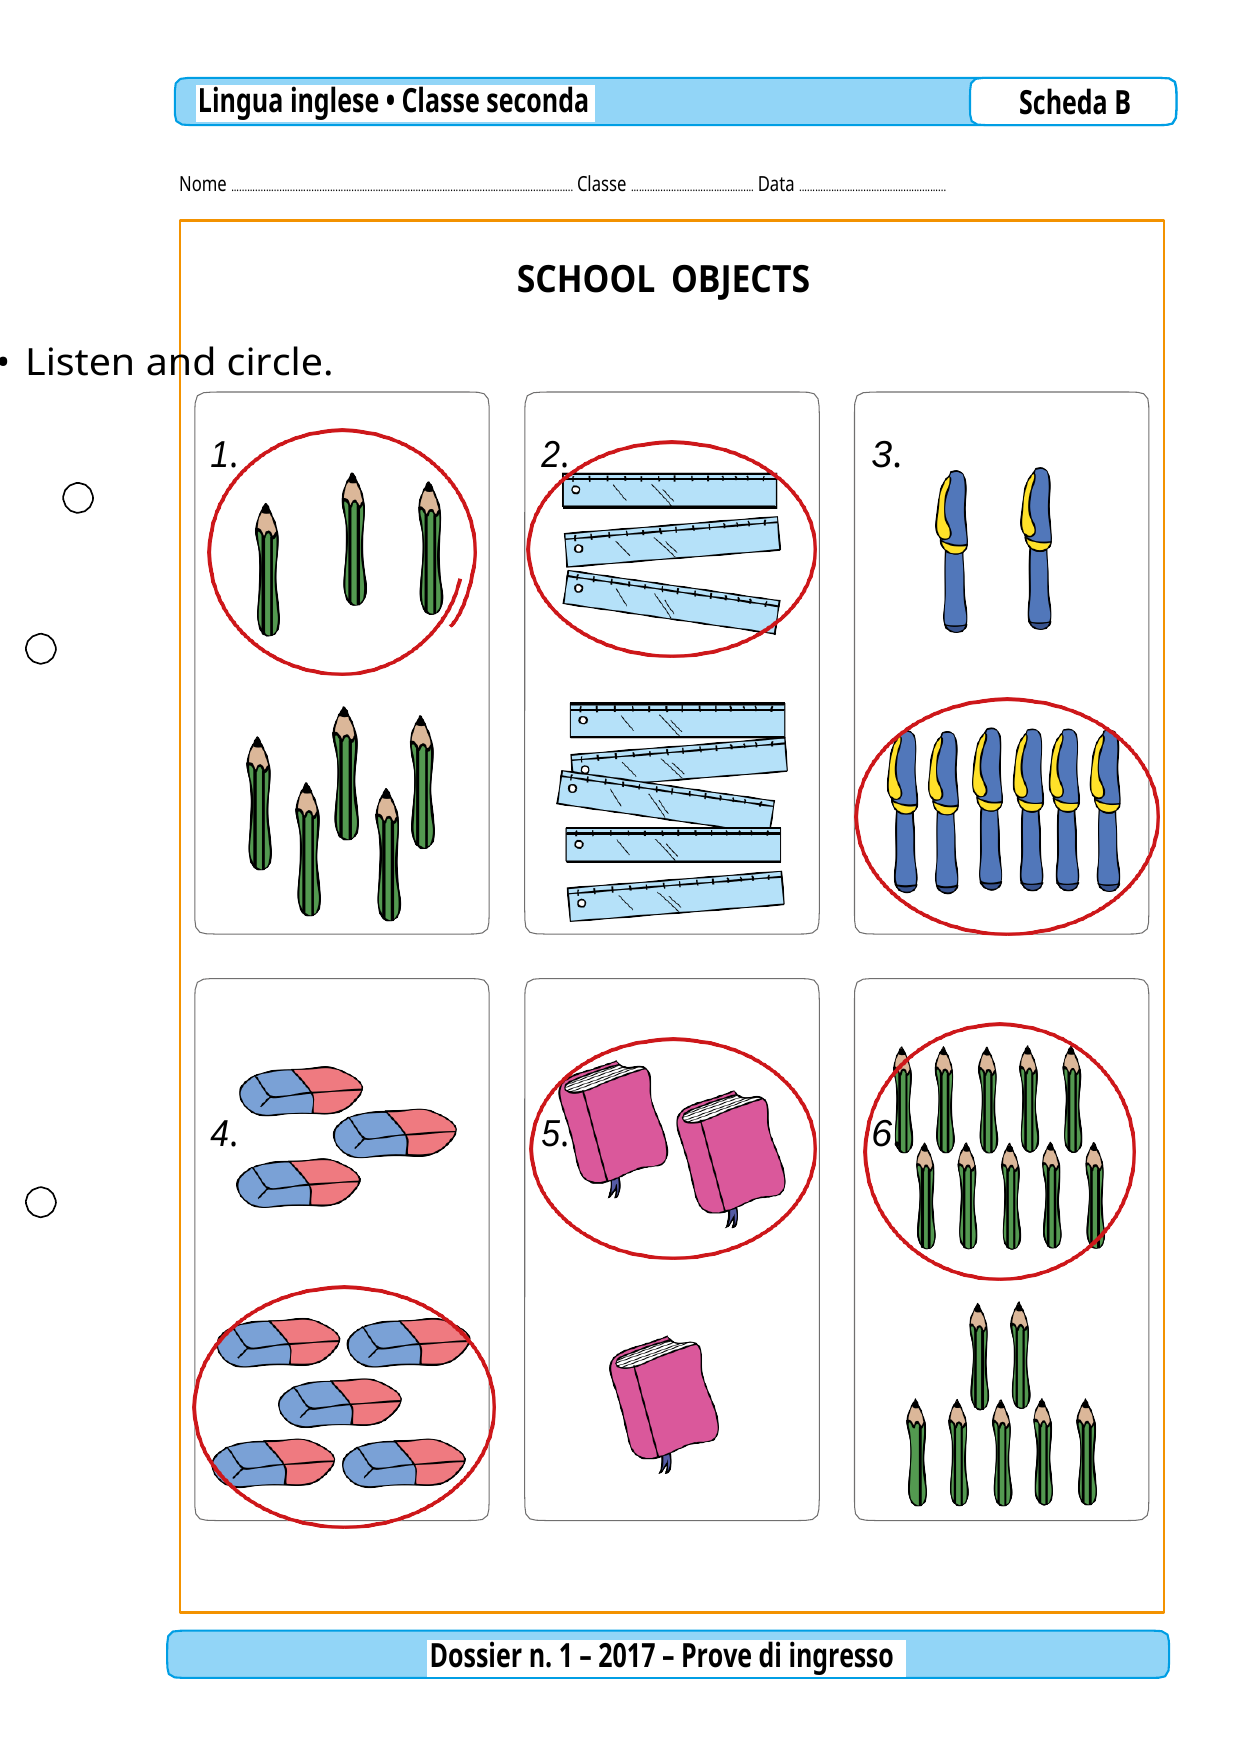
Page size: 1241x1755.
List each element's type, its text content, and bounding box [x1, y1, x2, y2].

text SCHOOL OBJECTS [517, 253, 1163, 304]
text 5. [534, 1106, 575, 1157]
text [1165, 1106, 1188, 1157]
text 1. [210, 428, 328, 479]
text [490, 428, 524, 479]
list Listen and circle. [181, 336, 514, 387]
text [1150, 428, 1163, 479]
text Nome ................................................................................................................................ Classe .............................................. Data ....................................................... [179, 169, 1188, 198]
text [820, 428, 853, 479]
text [1165, 428, 1188, 479]
text [807, 1106, 818, 1157]
text [526, 1106, 539, 1157]
text [240, 433, 444, 479]
list Listen and circle. [0, 336, 179, 387]
text [769, 1106, 813, 1157]
text 6. [868, 1106, 1132, 1157]
text [856, 1106, 871, 1157]
text [1165, 253, 1188, 304]
text [820, 1106, 853, 1157]
text [490, 1106, 524, 1157]
text [1128, 1106, 1148, 1157]
text 4. [210, 1106, 488, 1157]
text [655, 1106, 686, 1157]
text [357, 428, 488, 479]
text 2. [526, 428, 818, 479]
text [1150, 1106, 1163, 1157]
text 3. [856, 428, 1148, 479]
